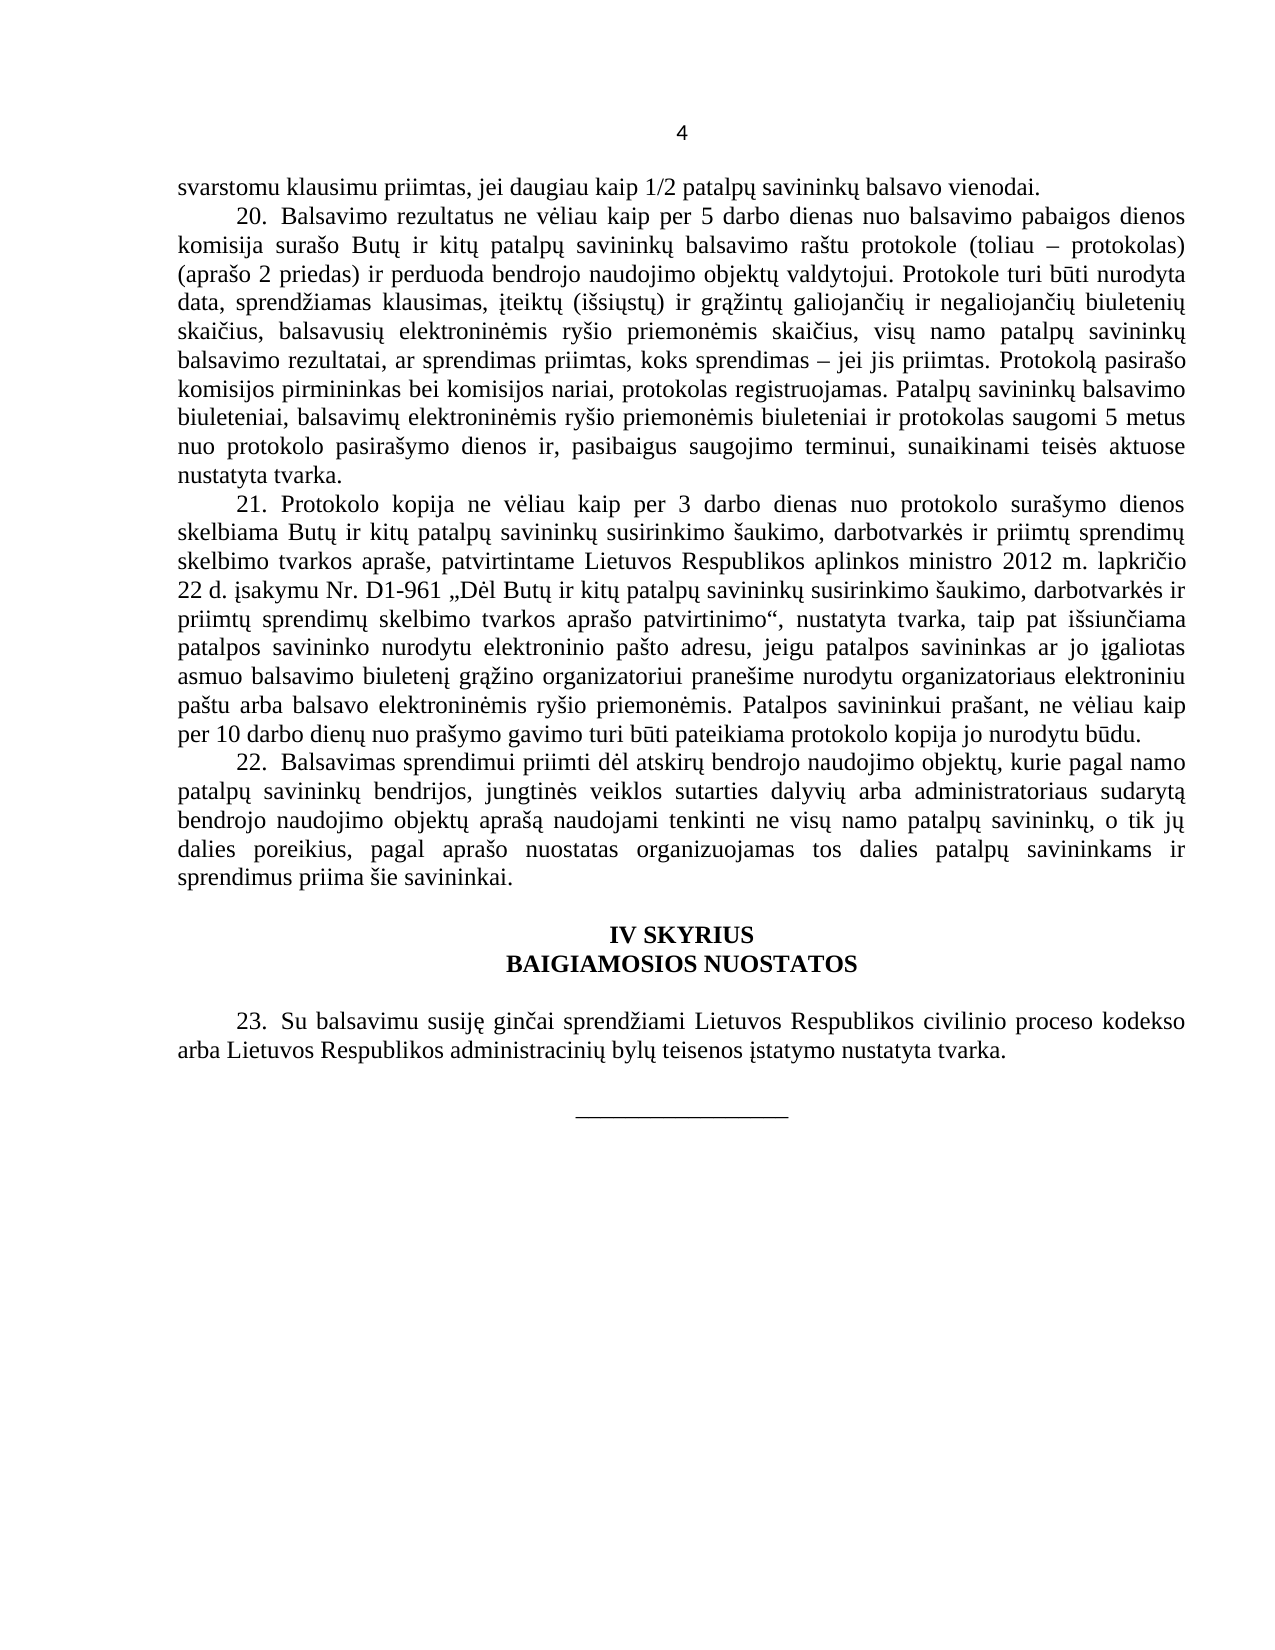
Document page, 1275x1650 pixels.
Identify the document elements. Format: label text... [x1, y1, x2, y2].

text _________________ [177, 1092, 1186, 1121]
text IV SKYRIUS [177, 920, 1186, 949]
text 22. Balsavimas sprendimui priimti dėl atskirų bendrojo naudojimo objektų, kurie pagal namo patalpų savininkų bendrijos, jungtinės veiklos sutarties dalyvių arba administratoriaus sudarytą bendrojo naudojimo objektų aprašą naudojami tenkinti ne visų namo patalpų savininkų, o tik jų dalies poreikius, pagal aprašo nuostatas organizuojamas tos dalies patalpų savininkams ir sprendimus priima šie savininkai. [177, 747, 1186, 891]
text BAIGIAMOSIOS NUOSTATOS [177, 949, 1186, 977]
text svarstomu klausimu priimtas, jei daugiau kaip 1/2 patalpų savininkų balsavo vienodai. [177, 172, 1186, 201]
text 21. Protokolo kopija ne vėliau kaip per 3 darbo dienas nuo protokolo surašymo dienos skelbiama Butų ir kitų patalpų savininkų susirinkimo šaukimo, darbotvarkės ir priimtų sprendimų skelbimo tvarkos apraše, patvirtintame Lietuvos Respublikos aplinkos ministro 2012 m. lapkričio 22 d. įsakymu Nr. D1-961 „Dėl Butų ir kitų patalpų savininkų susirinkimo šaukimo, darbotvarkės ir priimtų sprendimų skelbimo tvarkos aprašo patvirtinimo“, nustatyta tvarka, taip pat išsiunčiama patalpos savininko nurodytu elektroninio pašto adresu, jeigu patalpos savininkas ar jo įgaliotas asmuo balsavimo biuletenį grąžino organizatoriui pranešime nurodytu organizatoriaus elektroniniu paštu arba balsavo elektroninėmis ryšio priemonėmis. Patalpos savininkui prašant, ne vėliau kaip per 10 darbo dienų nuo prašymo gavimo turi būti pateikiama protokolo kopija jo nurodytu būdu. [177, 489, 1186, 747]
text 20. Balsavimo rezultatus ne vėliau kaip per 5 darbo dienas nuo balsavimo pabaigos dienos komisija surašo Butų ir kitų patalpų savininkų balsavimo raštu protokole (toliau – protokolas) (aprašo 2 priedas) ir perduoda bendrojo naudojimo objektų valdytojui. Protokole turi būti nurodyta data, sprendžiamas klausimas, įteiktų (išsiųstų) ir grąžintų galiojančių ir negaliojančių biuletenių skaičius, balsavusių elektroninėmis ryšio priemonėmis skaičius, visų namo patalpų savininkų balsavimo rezultatai, ar sprendimas priimtas, koks sprendimas – jei jis priimtas. Protokolą pasirašo komisijos pirmininkas bei komisijos nariai, protokolas registruojamas. Patalpų savininkų balsavimo biuleteniai, balsavimų elektroninėmis ryšio priemonėmis biuleteniai ir protokolas saugomi 5 metus nuo protokolo pasirašymo dienos ir, pasibaigus saugojimo terminui, sunaikinami teisės aktuose nustatyta tvarka. [177, 201, 1186, 489]
text 23. Su balsavimu susiję ginčai sprendžiami Lietuvos Respublikos civilinio proceso kodekso arba Lietuvos Respublikos administracinių bylų teisenos įstatymo nustatyta tvarka. [177, 1006, 1186, 1064]
